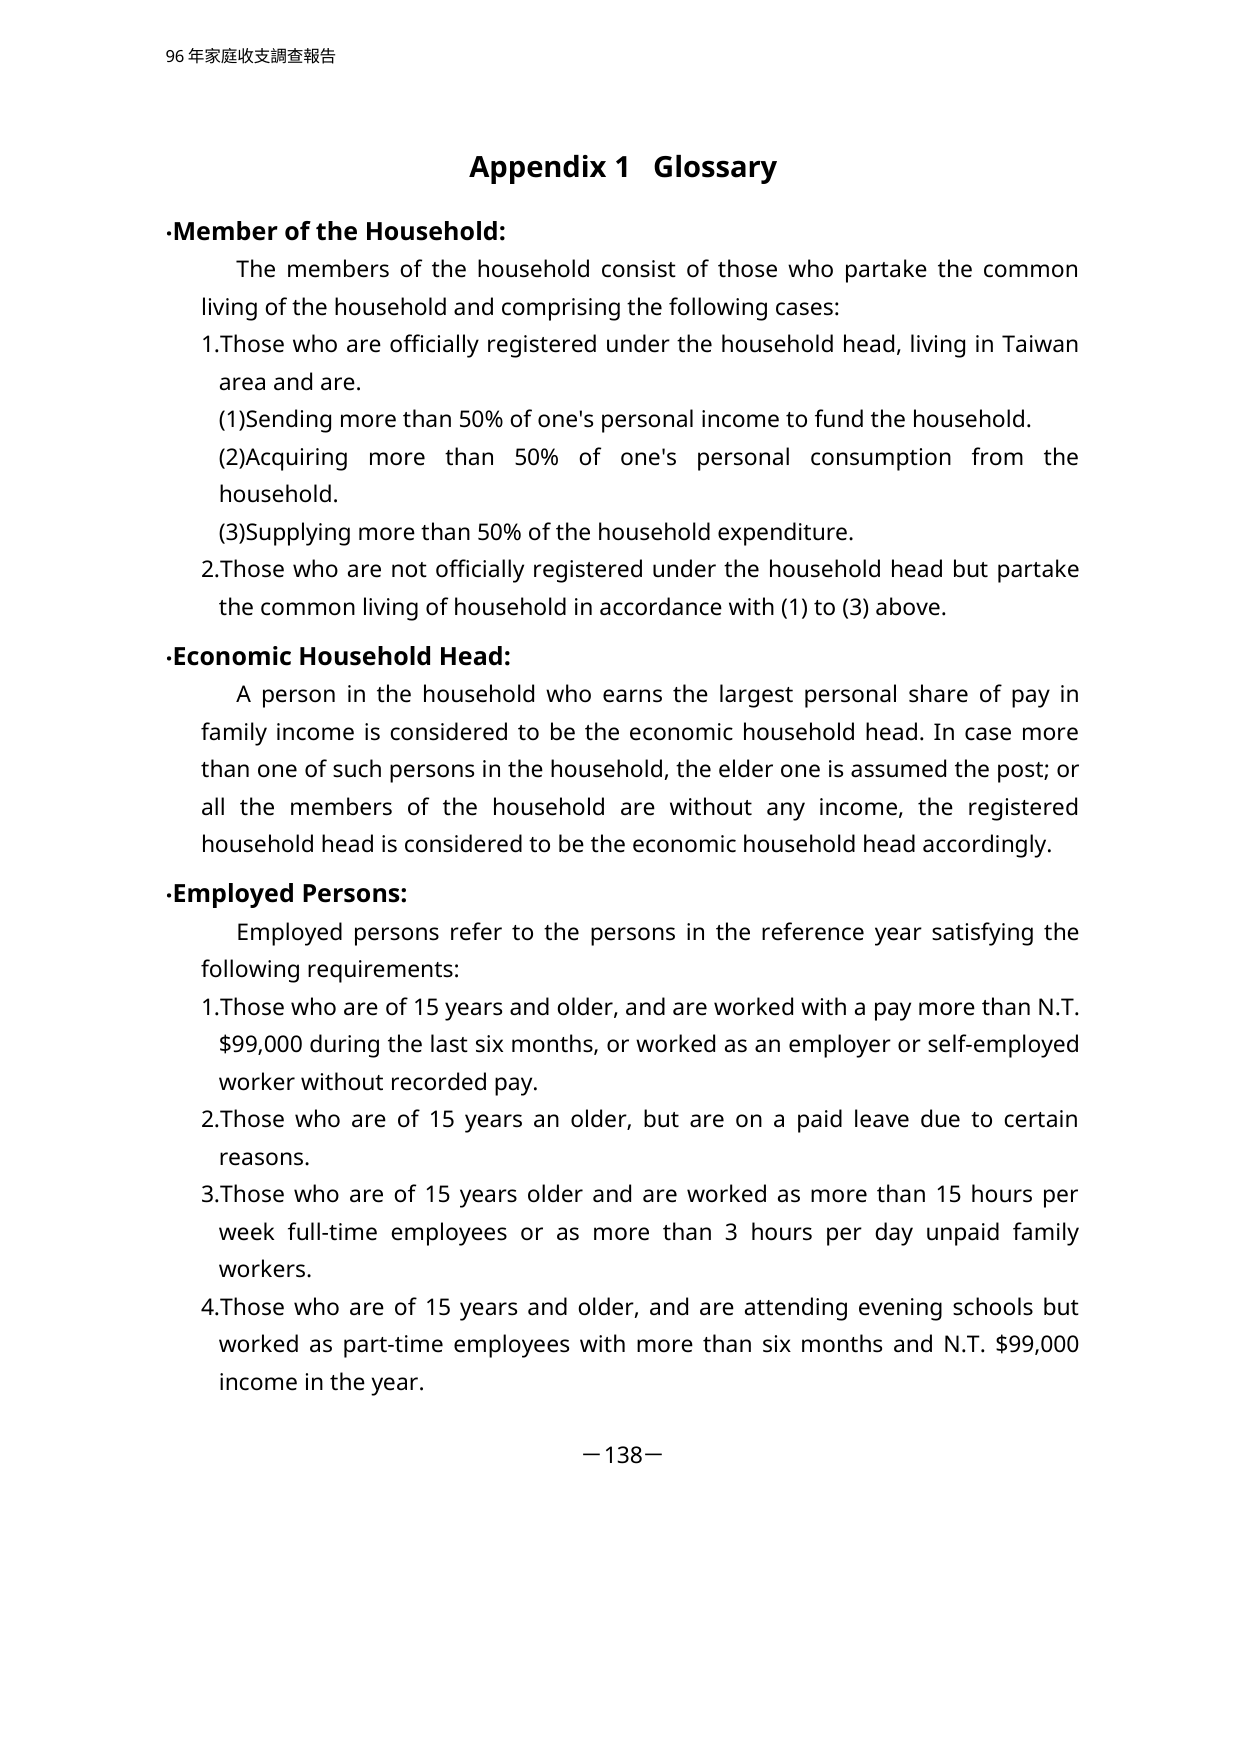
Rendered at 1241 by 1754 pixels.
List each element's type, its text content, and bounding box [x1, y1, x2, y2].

text Appendix 1 Glossary [165, 148, 1081, 185]
text ‧Employed Persons: [165, 873, 1081, 910]
text 2.Those who are not officially registered under the household head but partake the common living of household in accordance with (1) to (3) above. [201, 548, 1081, 623]
text ‧Economic Household Head: [165, 635, 1081, 673]
text 3.Those who are of 15 years older and are worked as more than 15 hours per week full-time employees or as more than 3 hours per day unpaid family workers. [201, 1173, 1081, 1285]
text Employed persons refer to the persons in the reference year satisfying the following requirements: [201, 910, 1081, 985]
text A person in the household who earns the largest personal share of pay in family income is considered to be the economic household head. In case more than one of such persons in the household, the elder one is assumed the post; or all the members of the household are without any income, the registered household head is considered to be the economic household head accordingly. [201, 673, 1081, 860]
text (3)Supplying more than 50% of the household expenditure. [218, 510, 1081, 548]
text The members of the household consist of those who partake the common living of the household and comprising the following cases: [201, 248, 1081, 323]
text 1.Those who are officially registered under the household head, living in Taiwan area and are. [201, 323, 1081, 398]
text 1.Those who are of 15 years and older, and are worked with a pay more than N.T. $99,000 during the last six months, or worked as an employer or self-employed worker without recorded pay. [201, 985, 1081, 1098]
text 4.Those who are of 15 years and older, and are attending evening schools but worked as part-time employees with more than six months and N.T. $99,000 income in the year. [201, 1285, 1081, 1398]
text (1)Sending more than 50% of one's personal income to fund the household. [218, 398, 1081, 435]
text (2)Acquiring more than 50% of one's personal consumption from the household. [218, 435, 1081, 510]
text 2.Those who are of 15 years an older, but are on a paid leave due to certain reasons. [201, 1098, 1081, 1173]
text ‧Member of the Household: [165, 210, 1081, 248]
